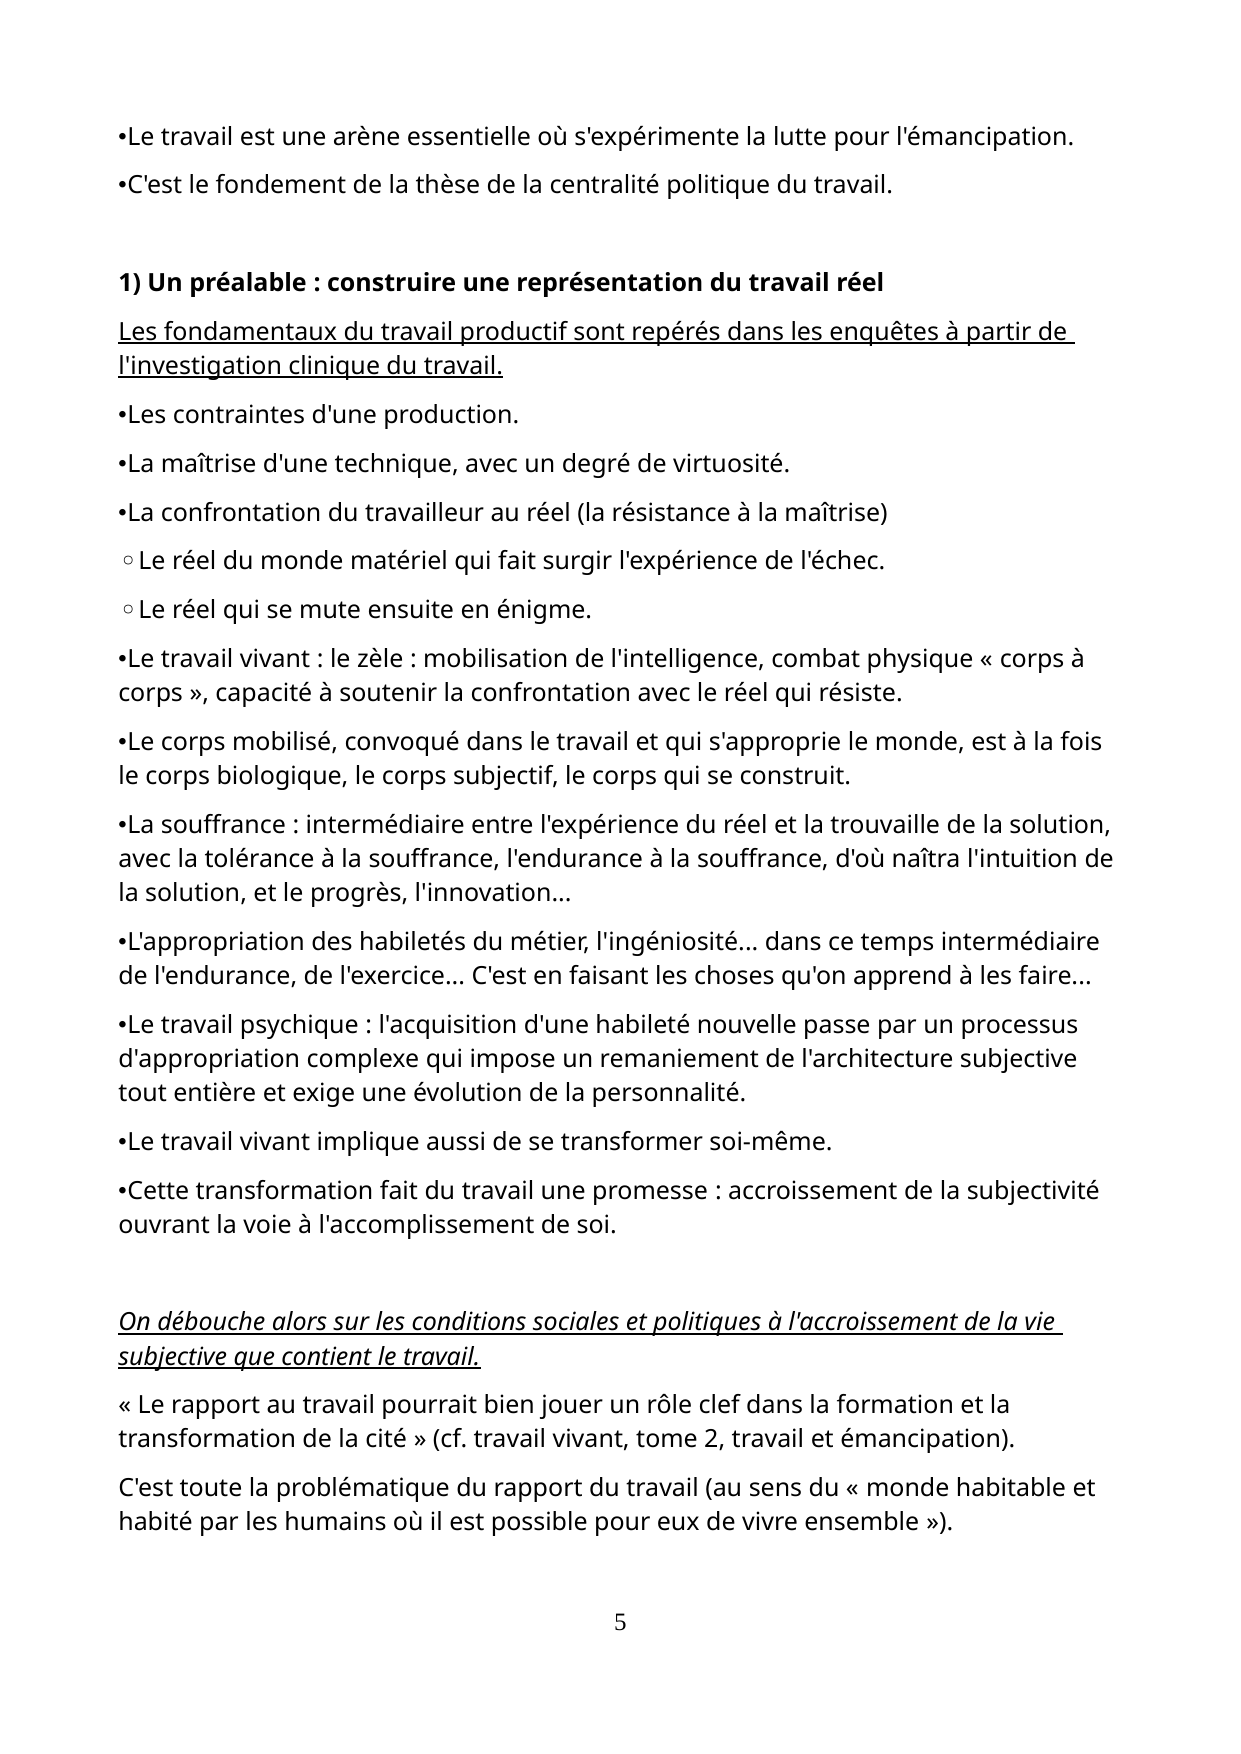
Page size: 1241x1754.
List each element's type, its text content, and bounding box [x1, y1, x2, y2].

list Le réel qui se mute ensuite en énigme. [118, 592, 1122, 626]
list L'appropriation des habiletés du métier, l'ingéniosité... dans ce temps intermédiaire de l'endurance, de l'exercice... C'est en faisant les choses qu'on apprend à les faire... [118, 923, 1122, 992]
list C'est le fondement de la thèse de la centralité politique du travail. [118, 167, 1122, 201]
list La souffrance : intermédiaire entre l'expérience du réel et la trouvaille de la solution, avec la tolérance à la souffrance, l'endurance à la souffrance, d'où naîtra l'intuition de la solution, et le progrès, l'innovation... [118, 807, 1122, 909]
list La confrontation du travailleur au réel (la résistance à la maîtrise) [118, 494, 1122, 528]
list Les contraintes d'une production. [118, 396, 1122, 431]
list Le travail vivant implique aussi de se transformer soi-même. [118, 1123, 1122, 1157]
list La maîtrise d'une technique, avec un degré de virtuosité. [118, 445, 1122, 479]
list Le réel du monde matériel qui fait surgir l'expérience de l'échec. [118, 543, 1122, 577]
text Les fondamentaux du travail productif sont repérés dans les enquêtes à partir de l'investigation clinique du travail. [118, 313, 1122, 382]
text « Le rapport au travail pourrait bien jouer un rôle clef dans la formation et la transformation de la cité » (cf. travail vivant, tome 2, travail et émancipation). [118, 1387, 1122, 1455]
text 1) Un préalable : construire une représentation du travail réel [118, 265, 1122, 299]
text On débouche alors sur les conditions sociales et politiques à l'accroissement de la vie subjective que contient le travail. [118, 1304, 1122, 1372]
list Le travail vivant : le zèle : mobilisation de l'intelligence, combat physique « corps à corps », capacité à soutenir la confrontation avec le réel qui résiste. [118, 641, 1122, 709]
list Le travail psychique : l'acquisition d'une habileté nouvelle passe par un processus d'appropriation complexe qui impose un remaniement de l'architecture subjective tout entière et exige une évolution de la personnalité. [118, 1006, 1122, 1109]
list Cette transformation fait du travail une promesse : accroissement de la subjectivité ouvrant la voie à l'accomplissement de soi. [118, 1172, 1122, 1240]
list Le corps mobilisé, convoqué dans le travail et qui s'approprie le monde, est à la fois le corps biologique, le corps subjectif, le corps qui se construit. [118, 724, 1122, 792]
text C'est toute la problématique du rapport du travail (au sens du « monde habitable et habité par les humains où il est possible pour eux de vivre ensemble »). [118, 1470, 1122, 1538]
list Le travail est une arène essentielle où s'expérimente la lutte pour l'émancipation. [118, 118, 1122, 152]
